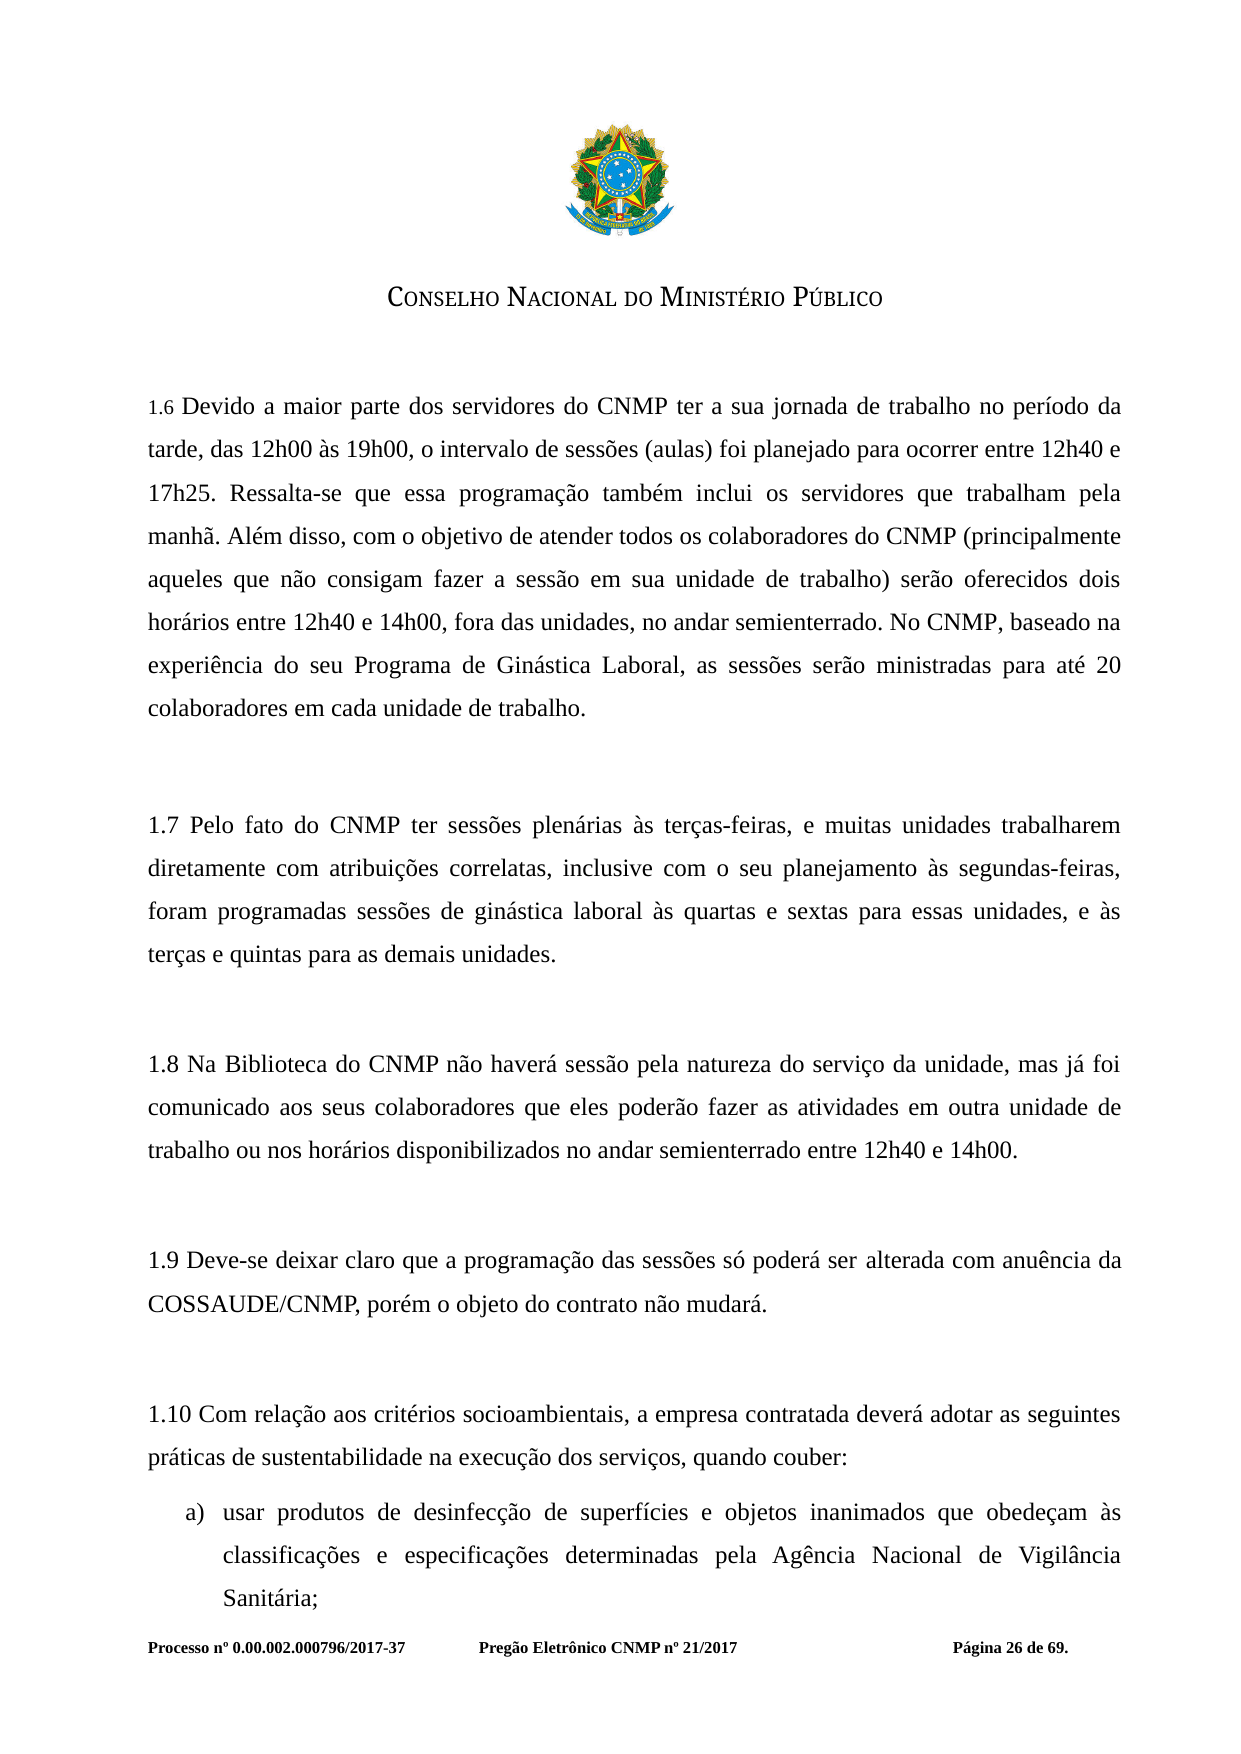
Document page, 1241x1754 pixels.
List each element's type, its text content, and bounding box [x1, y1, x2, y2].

text 1.6 Devido a maior parte dos servidores do CNMP ter a sua jornada de trabalho no período da tarde, das 12h00 às 19h00, o intervalo de sessões (aulas) foi planejado para ocorrer entre 12h40 e 17h25. Ressalta-se que essa programação também inclui os servidores que trabalham pela manhã. Além disso, com o objetivo de atender todos os colaboradores do CNMP (principalmente aqueles que não consigam fazer a sessão em sua unidade de trabalho) serão oferecidos dois horários entre 12h40 e 14h00, fora das unidades, no andar semienterrado. No CNMP, baseado na experiência do seu Programa de Ginástica Laboral, as sessões serão ministradas para até 20 colaboradores em cada unidade de trabalho. [148, 391, 1122, 722]
list usar produtos de desinfecção de superfícies e objetos inanimados que obedeçam às classificações e especificações determinadas pela Agência Nacional de Vigilância Sanitária; [185, 1497, 1122, 1612]
list 1.9 Deve-se deixar claro que a programação das sessões só poderá ser alterada com anuência da COSSAUDE/CNMP, porém o objeto do contrato não mudará. [148, 1246, 1122, 1317]
list 1.7 Pelo fato do CNMP ter sessões plenárias às terças-feiras, e muitas unidades trabalharem diretamente com atribuições correlatas, inclusive com o seu planejamento às segundas-feiras, foram programadas sessões de ginástica laboral às quartas e sextas para essas unidades, e às terças e quintas para as demais unidades. [148, 810, 1122, 968]
list 1.8 Na Biblioteca do CNMP não haverá sessão pela natureza do serviço da unidade, mas já foi comunicado aos seus colaboradores que eles poderão fazer as atividades em outra unidade de trabalho ou nos horários disponibilizados no andar semienterrado entre 12h40 e 14h00. [148, 1049, 1122, 1164]
text 1.10 Com relação aos critérios socioambientais, a empresa contratada deverá adotar as seguintes práticas de sustentabilidade na execução dos serviços, quando couber: [148, 1399, 1122, 1471]
